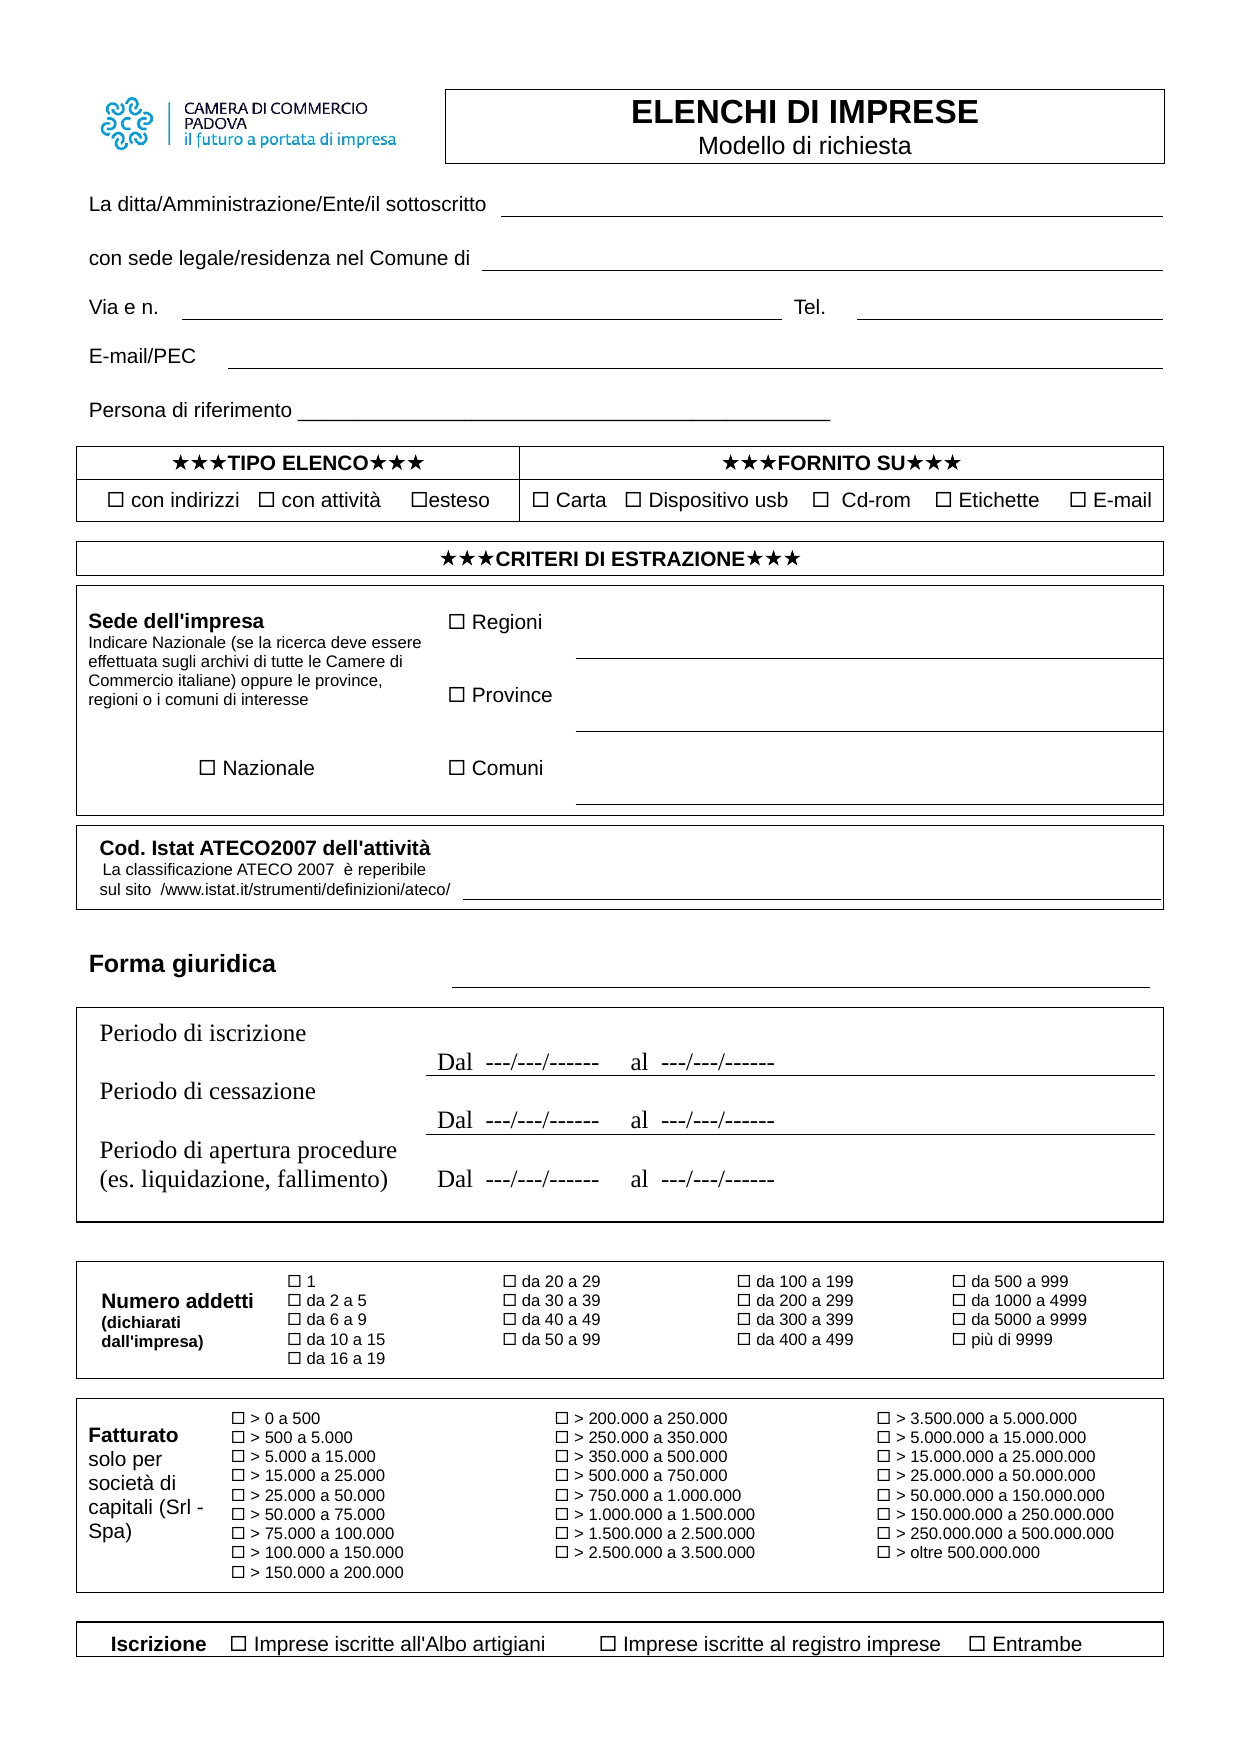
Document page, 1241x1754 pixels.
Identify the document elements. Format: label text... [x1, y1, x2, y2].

table_header [407, 89, 418, 162]
table_header [182, 295, 782, 319]
table_header E-mail/PEC [77, 344, 228, 368]
table_header Fatturato solo per società di capitali (Srl - Spa) [77, 1399, 219, 1592]
table_header [77, 89, 88, 162]
table_header Sede dell'impresa Indicare Nazionale (se la ricerca deve essere effettuata sugli archivi di tutte le Camere di Commercio italiane) oppure le province, regioni o i comuni di interesse [77, 586, 436, 731]
table_header [1109, 1623, 1163, 1656]
table_header [99, 1623, 218, 1632]
table_cell [88, 899, 463, 909]
table_cell [576, 805, 1163, 815]
table_header [426, 1008, 1155, 1018]
table_header FORNITO SU [520, 447, 1163, 479]
table_header [482, 246, 1163, 270]
table_header [576, 586, 1163, 658]
table_header  1  da 20 a 29  da 100 a 199  da 500 a 999  da 2 a 5  da 30 a 39  da 200 a 299  da 1000 a 4999  da 6 a 9  da 40 a 49  da 300 a 399  da 5000 a 9999  da 10 a 15  da 50 a 99  da 400 a 499  più di 9999  da 16 a 19 [276, 1262, 1163, 1377]
text Persona di riferimento ______________________________________________ [88, 398, 1152, 422]
table_cell Periodo di iscrizione [88, 1018, 426, 1075]
table_cell Periodo di apertura procedure (es. liquidazione, fallimento) [88, 1134, 426, 1221]
table_header [857, 295, 1163, 319]
table_cell  Imprese iscritte all'Albo artigiani  Imprese iscritte al registro imprese  Entrambe [218, 1632, 1109, 1656]
table_cell Dal ---/---/------ al ---/---/------ [426, 1076, 1155, 1134]
table_header Via e n. [77, 295, 182, 319]
table_header [77, 1623, 99, 1656]
table_cell Dal ---/---/------ al ---/---/------ [426, 1018, 1155, 1075]
table_header TIPO ELENCO [77, 447, 519, 479]
table_header  > 0 a 500  > 200.000 a 250.000  > 3.500.000 a 5.000.000  > 500 a 5.000  > 250.000 a 350.000  > 5.000.000 a 15.000.000  > 5.000 a 15.000  > 350.000 a 500.000  > 15.000.000 a 25.000.000  > 15.000 a 25.000  > 500.000 a 750.000  > 25.000.000 a 50.000.000  > 25.000 a 50.000  > 750.000 a 1.000.000  > 50.000.000 a 150.000.000  > 50.000 a 75.000  > 1.000.000 a 1.500.000  > 150.000.000 a 250.000.000  > 75.000 a 100.000  > 1.500.000 a 2.500.000  > 250.000.000 a 500.000.000  > 100.000 a 150.000  > 2.500.000 a 3.500.000  > oltre 500.000.000  > 150.000 a 200.000 [219, 1399, 1163, 1592]
table_header [418, 89, 445, 162]
table_header Forma giuridica [77, 939, 452, 987]
table_header [88, 1008, 426, 1018]
table_header  Regioni [436, 586, 576, 658]
table_header [1155, 1008, 1163, 1221]
table_header [452, 939, 1150, 987]
table_header [501, 192, 1163, 216]
table_header Tel. [782, 295, 857, 319]
table_header [77, 826, 1163, 909]
table_cell Dal ---/---/------ al ---/---/------ [426, 1135, 1155, 1221]
table_header CRITERI DI ESTRAZIONE [77, 542, 1163, 574]
table_header [463, 826, 1161, 836]
table_header con sede legale/residenza nel Comune di [77, 246, 482, 270]
table_cell  Nazionale [77, 731, 436, 804]
table_header [218, 1623, 1109, 1632]
table_cell  Carta  Dispositivo usb  Cd-rom  Etichette  E-mail [520, 480, 1163, 521]
table_header [77, 1008, 88, 1221]
table_cell Cod. Istat ATECO2007 dell'attività La classificazione ATECO 2007 è reperibile sul sito /www.istat.it/strumenti/definizioni/ateco/ [88, 836, 463, 898]
table_cell [576, 732, 1163, 804]
table_cell [463, 836, 1161, 898]
table_cell  Province [436, 658, 576, 731]
table_cell [77, 804, 436, 815]
table_header [88, 826, 463, 836]
table_cell Periodo di cessazione [88, 1075, 426, 1134]
table_cell  con indirizzi  con attività esteso [77, 480, 519, 521]
table_header ELENCHI DI IMPRESE Modello di richiesta [446, 90, 1164, 162]
table_header [228, 344, 1163, 368]
table_cell [436, 804, 576, 815]
table_cell Iscrizione [99, 1632, 218, 1656]
table_header La ditta/Amministrazione/Ente/il sottoscritto [77, 192, 501, 216]
table_cell [576, 659, 1163, 731]
table_cell  Comuni [436, 731, 576, 804]
table_cell [463, 900, 1161, 909]
table_header Numero addetti (dichiarati dall'impresa) [77, 1262, 276, 1377]
